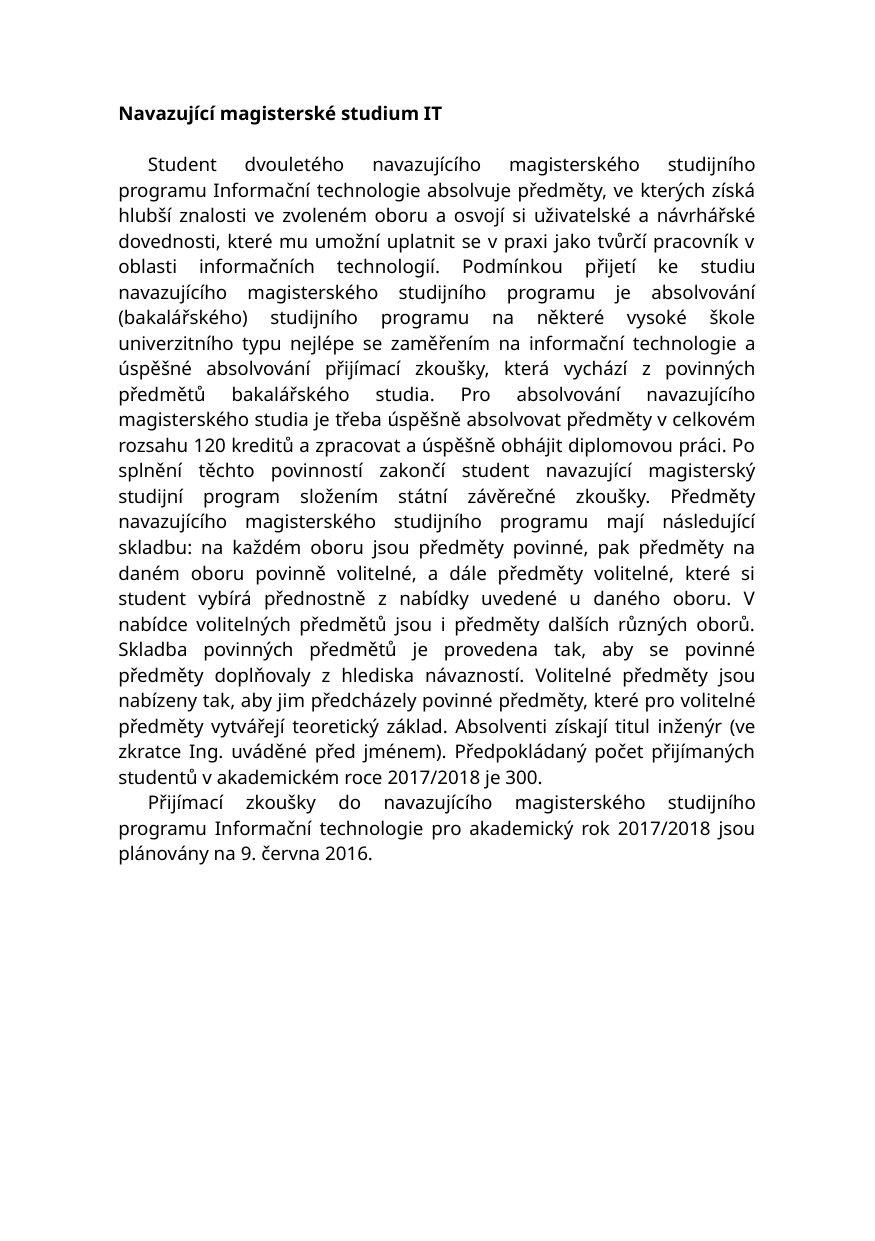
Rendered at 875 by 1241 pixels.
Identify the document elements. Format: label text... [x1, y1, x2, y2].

text Přijímací zkoušky do navazujícího magisterského studijního programu Informační technologie pro akademický rok 2017/2018 jsou plánovány na 9. června 2016. [118, 789, 756, 866]
text Student dvouletého navazujícího magisterského studijního programu Informační technologie absolvuje předměty, ve kterých získá hlubší znalosti ve zvoleném oboru a osvojí si uživatelské a návrhářské dovednosti, které mu umožní uplatnit se v praxi jako tvůrčí pracovník v oblasti informačních technologií. Podmínkou přijetí ke studiu navazujícího magisterského studijního programu je absolvování (bakalářského) studijního programu na některé vysoké škole univerzitního typu nejlépe se zaměřením na informační technologie a úspěšné absolvování přijímací zkoušky, která vychází z povinných předmětů bakalářského studia. Pro absolvování navazujícího magisterského studia je třeba úspěšně absolvovat předměty v celkovém rozsahu 120 kreditů a zpracovat a úspěšně obhájit diplomovou práci. Po splnění těchto povinností zakončí student navazující magisterský studijní program složením státní závěrečné zkoušky. Předměty navazujícího magisterského studijního programu mají následující skladbu: na každém oboru jsou předměty povinné, pak předměty na daném oboru povinně volitelné, a dále předměty volitelné, které si student vybírá přednostně z nabídky uvedené u daného oboru. V nabídce volitelných předmětů jsou i předměty dalších různých oborů. Skladba povinných předmětů je provedena tak, aby se povinné předměty doplňovaly z hlediska návazností. Volitelné předměty jsou nabízeny tak, aby jim předcházely povinné předměty, které pro volitelné předměty vytvářejí teoretický základ. Absolventi získají titul inženýr (ve zkratce Ing. uváděné před jménem). Předpokládaný počet přijímaných studentů v akademickém roce 2017/2018 je 300. [118, 151, 756, 789]
text Navazující magisterské studium IT [118, 100, 756, 126]
